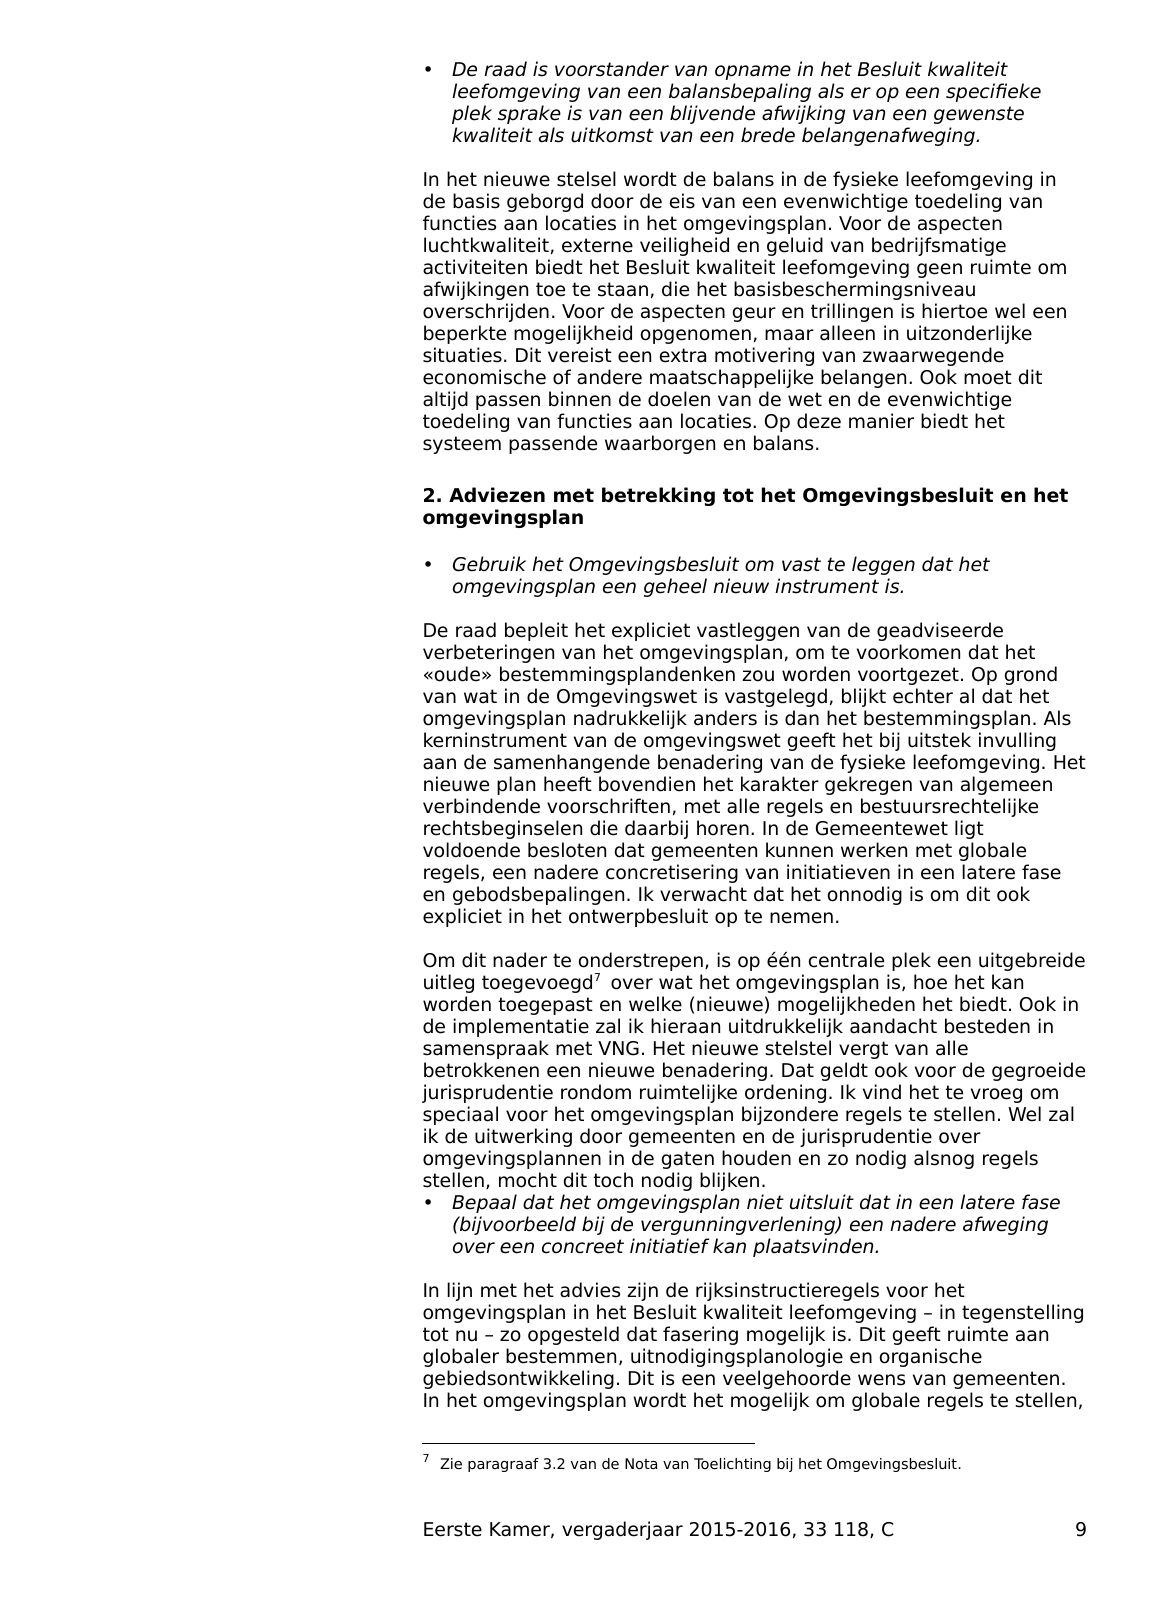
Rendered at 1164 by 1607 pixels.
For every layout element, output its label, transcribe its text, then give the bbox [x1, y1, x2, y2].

text In het nieuwe stelsel wordt de balans in de fysieke leefomgeving in de basis geborgd door de eis van een evenwichtige toedeling van functies aan locaties in het omgevingsplan. Voor de aspecten luchtkwaliteit, externe veiligheid en geluid van bedrijfsmatige activiteiten biedt het Besluit kwaliteit leefomgeving geen ruimte om afwijkingen toe te staan, die het basisbeschermingsniveau overschrijden. Voor de aspecten geur en trillingen is hiertoe wel een beperkte mogelijkheid opgenomen, maar alleen in uitzonderlijke situaties. Dit vereist een extra motivering van zwaarwegende economische of andere maatschappelijke belangen. Ook moet dit altijd passen binnen de doelen van de wet en de evenwichtige toedeling van functies aan locaties. Op deze manier biedt het systeem passende waarborgen en balans. [422, 169, 1087, 455]
text De raad bepleit het expliciet vastleggen van de geadviseerde verbeteringen van het omgevingsplan, om te voorkomen dat het «oude» bestemmingsplandenken zou worden voortgezet. Op grond van wat in de Omgevingswet is vastgelegd, blijkt echter al dat het omgevingsplan nadrukkelijk anders is dan het bestemmingsplan. Als kerninstrument van de omgevingswet geeft het bij uitstek invulling aan de samenhangende benadering van de fysieke leefomgeving. Het nieuwe plan heeft bovendien het karakter gekregen van algemeen verbindende voorschriften, met alle regels en bestuursrechtelijke rechtsbeginselen die daarbij horen. In de Gemeentewet ligt voldoende besloten dat gemeenten kunnen werken met globale regels, een nadere concretisering van initiatieven in een latere fase en gebodsbepalingen. Ik verwacht dat het onnodig is om dit ook expliciet in het ontwerpbesluit op te nemen. [422, 620, 1087, 928]
text Om dit nader te onderstrepen, is op één centrale plek een uitgebreide uitleg toegevoegd over wat het omgevingsplan is, hoe het kan worden toegepast en welke (nieuwe) mogelijkheden het biedt. Ook in de implementatie zal ik hieraan uitdrukkelijk aandacht besteden in samenspraak met VNG. Het nieuwe stelstel vergt van alle betrokkenen een nieuwe benadering. Dat geldt ook voor de gegroeide jurisprudentie rondom ruimtelijke ordening. Ik vind het te vroeg om speciaal voor het omgevingsplan bijzondere regels te stellen. Wel zal ik de uitwerking door gemeenten en de jurisprudentie over omgevingsplannen in de gaten houden en zo nodig alsnog regels stellen, mocht dit toch nodig blijken. [422, 950, 1087, 1192]
text • De raad is voorstander van opname in het Besluit kwaliteit leefomgeving van een balansbepaling als er op een specifieke plek sprake is van een blijvende afwijking van een gewenste kwaliteit als uitkomst van een brede belangenafweging. [422, 59, 1087, 147]
subtitle 2. Adviezen met betrekking tot het Omgevingsbesluit en het omgevingsplan [422, 485, 1087, 529]
text • Gebruik het Omgevingsbesluit om vast te leggen dat het omgevingsplan een geheel nieuw instrument is. [422, 554, 1087, 598]
text • Bepaal dat het omgevingsplan niet uitsluit dat in een latere fase (bijvoorbeeld bij de vergunningverlening) een nadere afweging over een concreet initiatief kan plaatsvinden. [422, 1192, 1087, 1258]
text Zie paragraaf 3.2 van de Nota van Toelichting bij het Omgevingsbesluit. [422, 1452, 1087, 1474]
text In lijn met het advies zijn de rijksinstructieregels voor het omgevingsplan in het Besluit kwaliteit leefomgeving – in tegenstelling tot nu – zo opgesteld dat fasering mogelijk is. Dit geeft ruimte aan globaler bestemmen, uitnodigingsplanologie en organische gebiedsontwikkeling. Dit is een veelgehoorde wens van gemeenten. In het omgevingsplan wordt het mogelijk om globale regels te stellen, [422, 1280, 1087, 1412]
